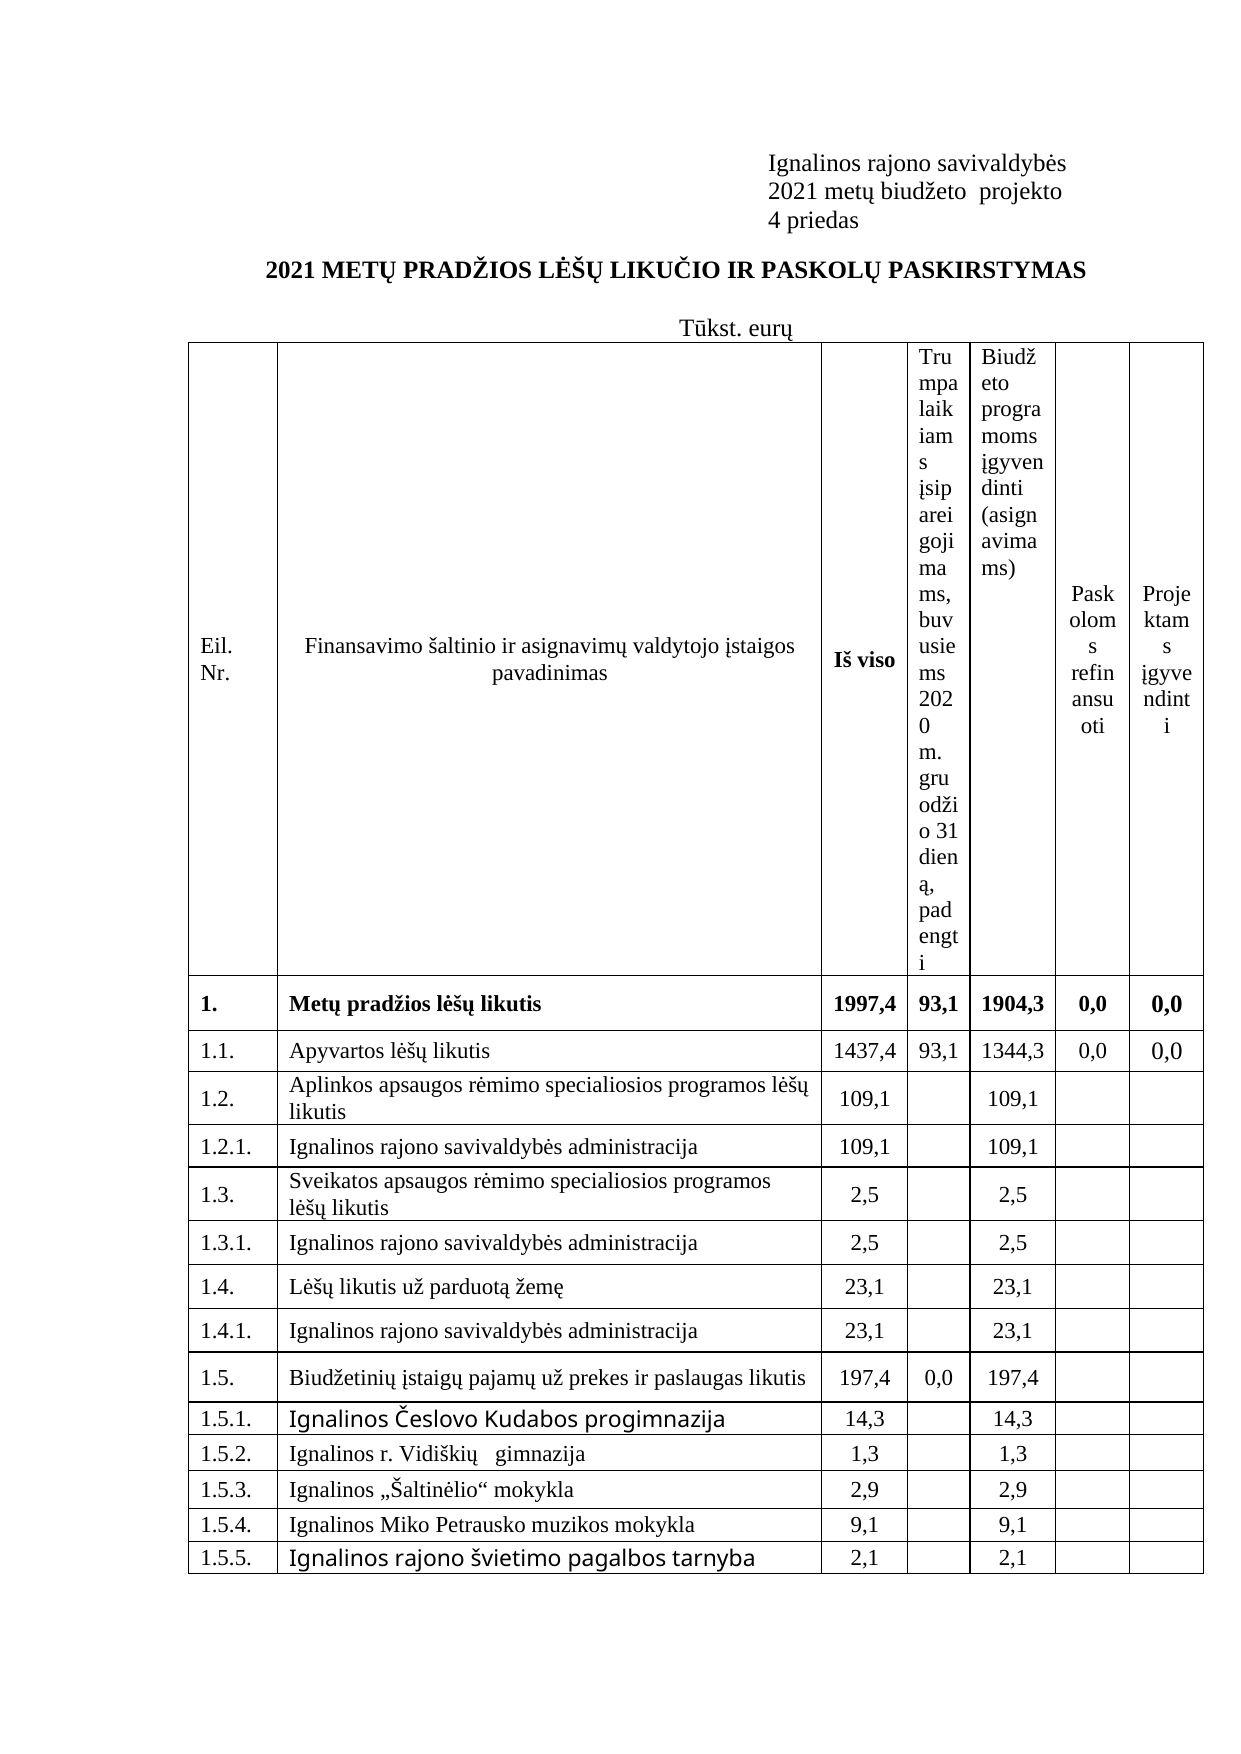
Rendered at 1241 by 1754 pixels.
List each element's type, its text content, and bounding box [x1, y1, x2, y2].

table_cell [908, 1509, 969, 1541]
table_cell 0,0 [1056, 1031, 1129, 1071]
table_cell 1.2. [189, 1072, 277, 1124]
table_cell Metų pradžios lėšų likutis [278, 976, 821, 1030]
table_cell 109,1 [971, 1072, 1055, 1124]
table_cell 1.2.1. [189, 1125, 277, 1166]
table_cell Ignalinos „Šaltinėlio“ mokykla [278, 1471, 821, 1508]
table_cell 1.4.1. [189, 1309, 277, 1351]
table_header Biudžeto programoms įgyvendinti (asignavimams) [971, 343, 1055, 975]
table_cell [1056, 1125, 1129, 1166]
text 4 priedas [768, 205, 1181, 234]
table_cell [1056, 1072, 1129, 1124]
table_cell [1056, 1471, 1129, 1508]
table_cell Ignalinos rajono savivaldybės administracija [278, 1221, 821, 1264]
table_cell [1056, 1435, 1129, 1470]
table_cell [908, 1403, 969, 1434]
table_cell Ignalinos rajono savivaldybės administracija [278, 1309, 821, 1351]
table_cell 1,3 [822, 1435, 907, 1470]
table_cell 2,1 [971, 1542, 1055, 1573]
text 2021 METŲ PRADŽIOS LĖŠŲ LIKUČIO IR PASKOLŲ PASKIRSTYMAS [177, 255, 1181, 284]
table_cell 2,5 [971, 1221, 1055, 1264]
table_cell Lėšų likutis už parduotą žemę [278, 1265, 821, 1308]
table_cell Ignalinos rajono švietimo pagalbos tarnyba [278, 1542, 821, 1573]
table_cell [1130, 1403, 1203, 1434]
table_cell Sveikatos apsaugos rėmimo specialiosios programos lėšų likutis [278, 1168, 821, 1220]
table_header Paskoloms refinansuoti [1056, 343, 1129, 975]
table_cell [908, 1072, 969, 1124]
table_cell 9,1 [971, 1509, 1055, 1541]
table_header Finansavimo šaltinio ir asignavimų valdytojo įstaigos pavadinimas [278, 343, 821, 975]
table_cell 2,5 [822, 1168, 907, 1220]
table_cell [1056, 1353, 1129, 1401]
table_cell [908, 1221, 969, 1264]
table_cell 2,9 [971, 1471, 1055, 1508]
table_cell 93,1 [908, 976, 969, 1030]
table_cell 1.1. [189, 1031, 277, 1071]
table_cell [1056, 1403, 1129, 1434]
table_cell [1056, 1221, 1129, 1264]
table_cell 1904,3 [971, 976, 1055, 1030]
table_cell [1130, 1168, 1203, 1220]
text Ignalinos rajono savivaldybės [768, 148, 1181, 176]
table_cell Aplinkos apsaugos rėmimo specialiosios programos lėšų likutis [278, 1072, 821, 1124]
table_cell 1.5.4. [189, 1509, 277, 1541]
table_cell 109,1 [822, 1125, 907, 1166]
table_cell 23,1 [822, 1309, 907, 1351]
table_cell [1056, 1542, 1129, 1573]
table_cell 1.3.1. [189, 1221, 277, 1264]
table_cell [1130, 1309, 1203, 1351]
table_cell 1.5. [189, 1353, 277, 1401]
table_cell 1. [189, 976, 277, 1030]
table_cell [1056, 1509, 1129, 1541]
table_cell 1437,4 [822, 1031, 907, 1071]
table_cell [908, 1125, 969, 1166]
table_cell [1130, 1435, 1203, 1470]
table_cell [1130, 1542, 1203, 1573]
table_cell 0,0 [1130, 976, 1203, 1030]
table_cell 1.5.1. [189, 1403, 277, 1434]
table_header Eil. Nr. [189, 343, 277, 975]
table_cell [1130, 1125, 1203, 1166]
table_cell [908, 1435, 969, 1470]
table_cell [1056, 1265, 1129, 1308]
table_cell 2,9 [822, 1471, 907, 1508]
table_cell [1130, 1509, 1203, 1541]
table_cell 1.3. [189, 1168, 277, 1220]
table_cell 2,1 [822, 1542, 907, 1573]
table_cell [1130, 1471, 1203, 1508]
table_cell 0,0 [1130, 1031, 1203, 1071]
table_cell 0,0 [1056, 976, 1129, 1030]
table_cell 23,1 [822, 1265, 907, 1308]
table_cell 109,1 [971, 1125, 1055, 1166]
table_cell [1056, 1168, 1129, 1220]
table_cell 109,1 [822, 1072, 907, 1124]
table_cell [1130, 1072, 1203, 1124]
table_cell 2,5 [971, 1168, 1055, 1220]
table_cell [1130, 1221, 1203, 1264]
table_cell [908, 1542, 969, 1573]
table_cell 1344,3 [971, 1031, 1055, 1071]
table_header Trumpalaikiams įsipareigojimams, buvusiems 2020 m. gruodžio 31 dieną, padengti [908, 343, 969, 975]
table_cell 1997,4 [822, 976, 907, 1030]
table_header Iš viso [822, 343, 907, 975]
table_cell 197,4 [971, 1353, 1055, 1401]
table_cell [1056, 1309, 1129, 1351]
table_cell Ignalinos Česlovo Kudabos progimnazija [278, 1403, 821, 1434]
table_cell [1130, 1265, 1203, 1308]
table_cell Biudžetinių įstaigų pajamų už prekes ir paslaugas likutis [278, 1353, 821, 1401]
table_cell 2,5 [822, 1221, 907, 1264]
table_cell 23,1 [971, 1309, 1055, 1351]
table_cell Apyvartos lėšų likutis [278, 1031, 821, 1071]
table_cell Ignalinos r. Vidiškių gimnazija [278, 1435, 821, 1470]
table_cell 1.5.5. [189, 1542, 277, 1573]
table_cell [908, 1265, 969, 1308]
table_cell [1130, 1353, 1203, 1401]
table_cell 9,1 [822, 1509, 907, 1541]
table_cell Ignalinos Miko Petrausko muzikos mokykla [278, 1509, 821, 1541]
table_header Projektams įgyvendinti [1130, 343, 1203, 975]
table_cell 14,3 [971, 1403, 1055, 1434]
text 2021 metų biudžeto projekto [768, 176, 1181, 205]
table_cell [908, 1309, 969, 1351]
table_cell 1.5.2. [189, 1435, 277, 1470]
table_cell 1,3 [971, 1435, 1055, 1470]
table_cell Ignalinos rajono savivaldybės administracija [278, 1125, 821, 1166]
table_cell [908, 1168, 969, 1220]
table_cell 93,1 [908, 1031, 969, 1071]
table_cell 0,0 [908, 1353, 969, 1401]
table_cell 23,1 [971, 1265, 1055, 1308]
table_cell 1.5.3. [189, 1471, 277, 1508]
table_cell 14,3 [822, 1403, 907, 1434]
table_cell 1.4. [189, 1265, 277, 1308]
table_cell 197,4 [822, 1353, 907, 1401]
table_cell [908, 1471, 969, 1508]
text Tūkst. eurų [177, 313, 1181, 342]
